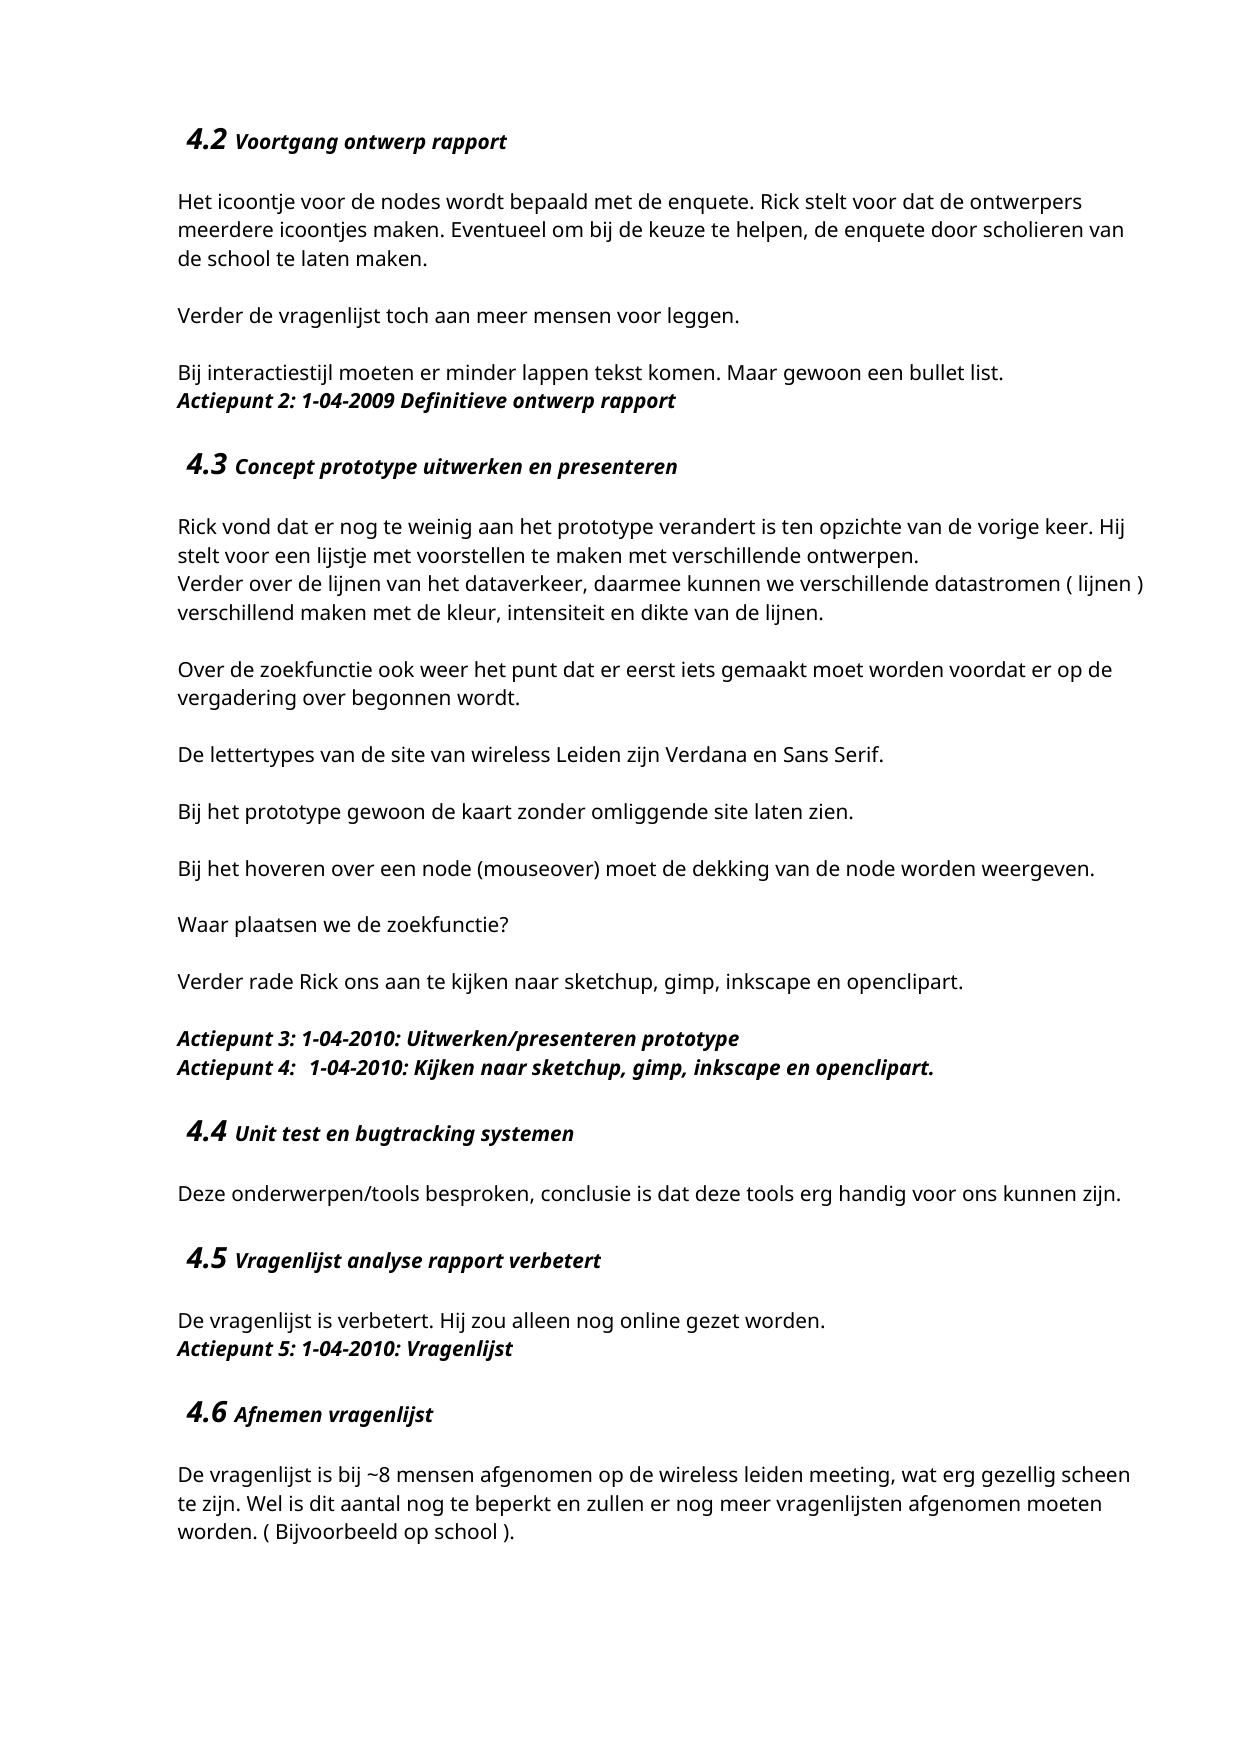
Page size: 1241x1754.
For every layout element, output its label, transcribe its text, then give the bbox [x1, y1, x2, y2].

text De vragenlijst is verbetert. Hij zou alleen nog online gezet worden. Actiepunt 5: 1-04-2010: Vragenlijst [518, 1306, 1152, 1363]
subtitle 4.3 Concept prototype uitwerken en presenteren [686, 444, 1142, 483]
subtitle 4.3 Concept prototype uitwerken en presenteren [234, 444, 678, 483]
text Het icoontje voor de nodes wordt bepaald met de enquete. Rick stelt voor dat de ontwerpers meerdere icoontjes maken. Eventueel om bij de keuze te helpen, de enquete door scholieren van de school te laten maken. Verder de vragenlijst toch aan meer mensen voor leggen. Bij interactiestijl moeten er minder lappen tekst komen. Maar gewoon een bullet list. Actiepunt 2: 1-04-2009 Definitieve ontwerp rapport [177, 187, 1152, 414]
text De vragenlijst is bij ~8 mensen afgenomen op de wireless leiden meeting, wat erg gezellig scheen te zijn. Wel is dit aantal nog te beperkt en zullen er nog meer vragenlijsten afgenomen moeten worden. ( Bijvoorbeeld op school ). [177, 1461, 1152, 1574]
subtitle 4.5 Vragenlijst analyse rapport verbetert [234, 1237, 601, 1277]
subtitle 4.2 Voortgang ontwerp rapport [515, 118, 1142, 158]
subtitle 4.5 Vragenlijst analyse rapport verbetert [609, 1237, 1142, 1277]
subtitle 4.4 Unit test en bugtracking systemen [234, 1110, 575, 1150]
subtitle 4.6 Afnemen vragenlijst [234, 1392, 434, 1431]
subtitle 4.2 Voortgang ontwerp rapport [234, 118, 507, 158]
subtitle 4.4 Unit test en bugtracking systemen [582, 1110, 1142, 1150]
text Rick vond dat er nog te weinig aan het prototype verandert is ten opzichte van de vorige keer. Hij stelt voor een lijstje met voorstellen te maken met verschillende ontwerpen. Verder over de lijnen van het dataverkeer, daarmee kunnen we verschillende datastromen ( lijnen ) verschillend maken met de kleur, intensiteit en dikte van de lijnen. Over de zoekfunctie ook weer het punt dat er eerst iets gemaakt moet worden voordat er op de vergadering over begonnen wordt. De lettertypes van de site van wireless Leiden zijn Verdana en Sans Serif. Bij het prototype gewoon de kaart zonder omliggende site laten zien. Bij het hoveren over een node (mouseover) moet de dekking van de node worden weergeven. Waar plaatsen we de zoekfunctie? Verder rade Rick ons aan te kijken naar sketchup, gimp, inkscape en openclipart. Actiepunt 3: 1-04-2010: Uitwerken/presenteren prototype Actiepunt 4: 1-04-2010: Kijken naar sketchup, gimp, inkscape en openclipart. [177, 512, 1152, 1081]
subtitle 4.6 Afnemen vragenlijst [441, 1392, 1142, 1431]
